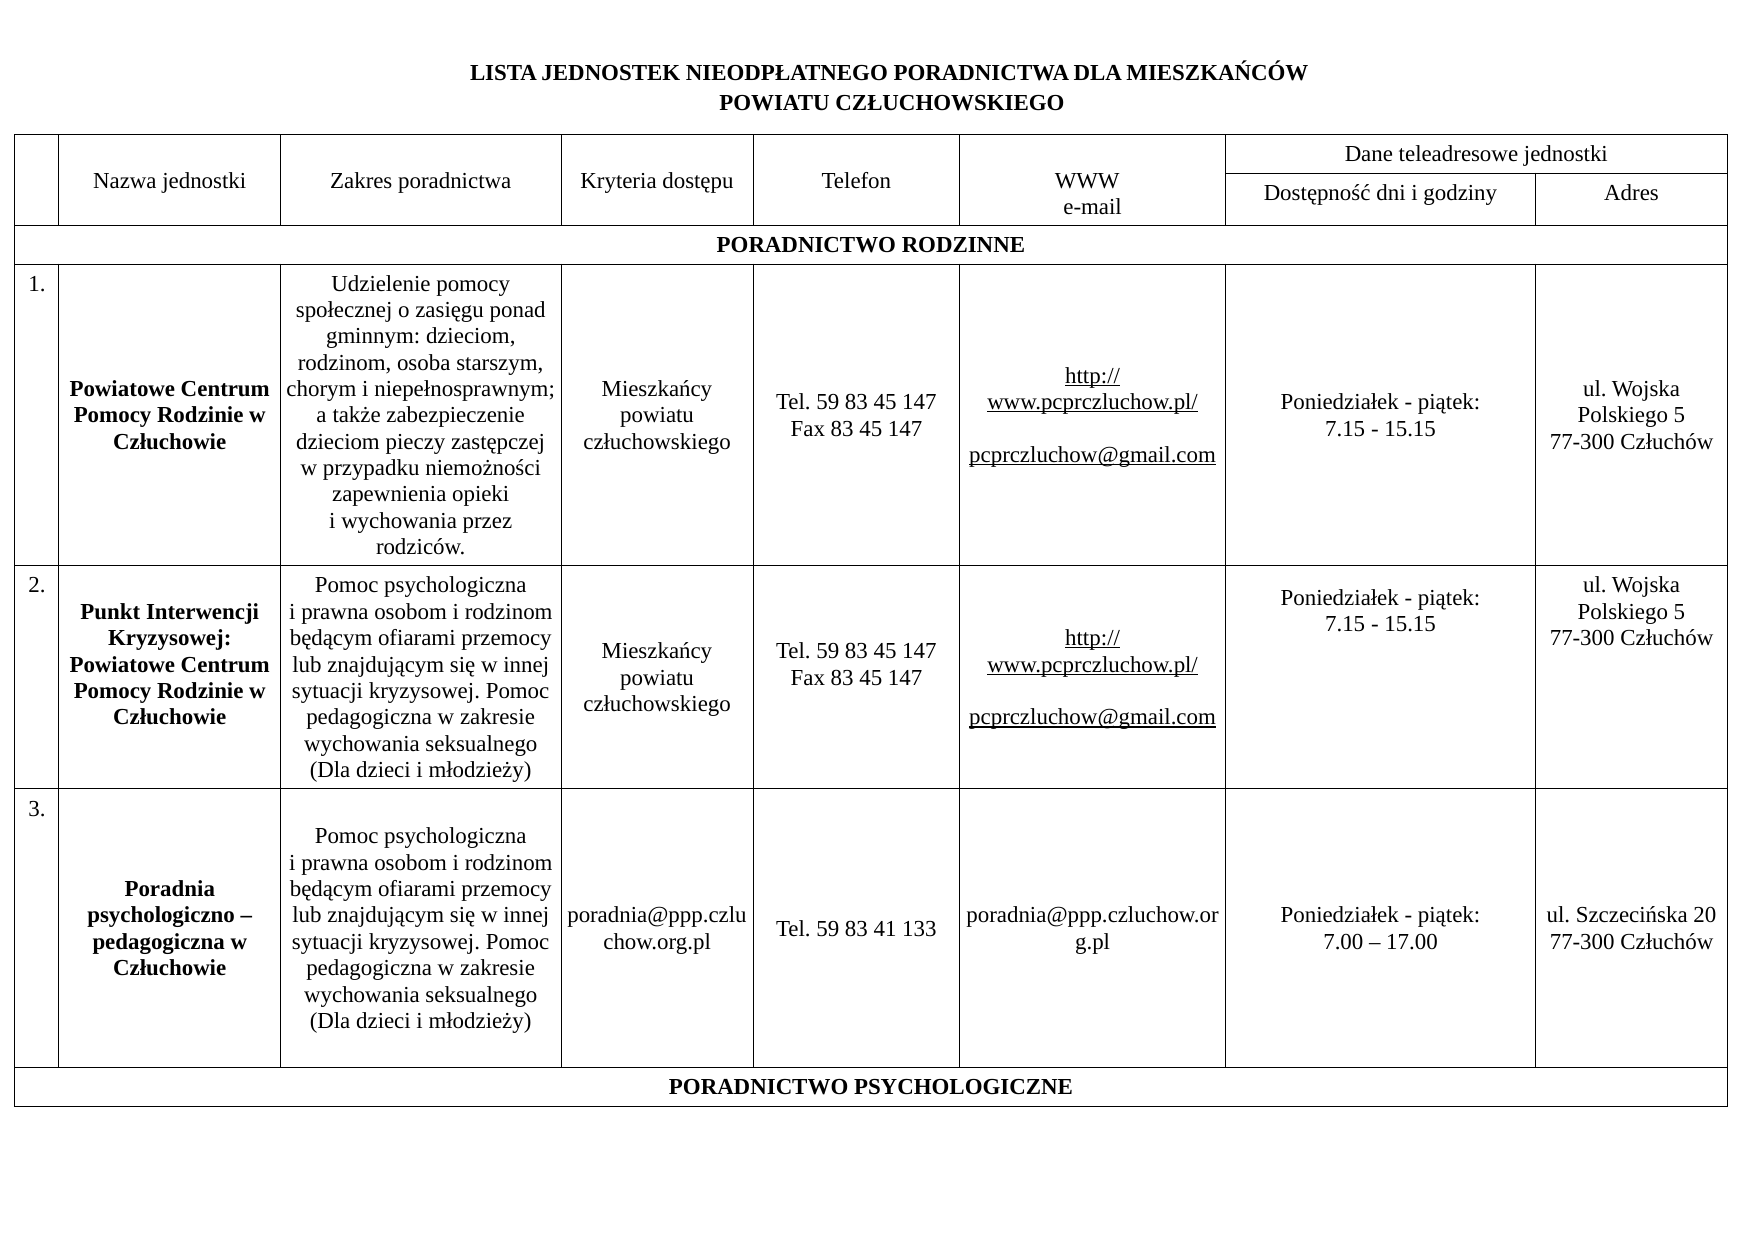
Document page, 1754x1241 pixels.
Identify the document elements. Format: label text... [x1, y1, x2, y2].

table_header [15, 135, 58, 225]
table_cell Poniedziałek - piątek: 7.00 – 17.00 [1226, 789, 1535, 1067]
table_header Zakres poradnictwa [281, 135, 561, 225]
table_cell PORADNICTWO PSYCHOLOGICZNE [15, 1068, 1727, 1106]
table_header Nazwa jednostki [59, 135, 280, 225]
table_cell ul. Wojska Polskiego 5 77-300 Człuchów [1536, 566, 1727, 788]
table_cell Tel. 59 83 45 147 Fax 83 45 147 [754, 566, 959, 788]
table_cell poradnia@ppp.czluchow.org.pl [562, 789, 753, 1067]
table_cell Poniedziałek - piątek: 7.15 - 15.15 [1226, 566, 1535, 788]
table_cell 2. [15, 566, 58, 788]
table_cell Udzielenie pomocy społecznej o zasięgu ponad gminnym: dzieciom, rodzinom, osoba starszym, chorym i niepełnosprawnym; a także zabezpieczenie dzieciom pieczy zastępczej w przypadku niemożności zapewnienia opieki i wychowania przez rodziców. [281, 265, 561, 565]
table_cell http://www.pcprczluchow.pl/ pcprczluchow@gmail.com [960, 265, 1225, 565]
table_cell Poradnia psychologiczno – pedagogiczna w Człuchowie [59, 789, 280, 1067]
table_cell Punkt Interwencji Kryzysowej: Powiatowe Centrum Pomocy Rodzinie w Człuchowie [59, 566, 280, 788]
table_cell Tel. 59 83 45 147 Fax 83 45 147 [754, 265, 959, 565]
table_cell http://www.pcprczluchow.pl/ pcprczluchow@gmail.com [960, 566, 1225, 788]
table_header Dane teleadresowe jednostki [1226, 135, 1727, 172]
table_cell Adres [1536, 174, 1727, 225]
table_cell Pomoc psychologiczna i prawna osobom i rodzinom będącym ofiarami przemocy lub znajdującym się w innej sytuacji kryzysowej. Pomoc pedagogiczna w zakresie wychowania seksualnego (Dla dzieci i młodzieży) [281, 566, 561, 788]
table_cell Tel. 59 83 41 133 [754, 789, 959, 1067]
table_cell Mieszkańcy powiatu człuchowskiego [562, 265, 753, 565]
table_cell Powiatowe Centrum Pomocy Rodzinie w Człuchowie [59, 265, 280, 565]
table_cell ul. Wojska Polskiego 5 77-300 Człuchów [1536, 265, 1727, 565]
table_cell 1. [15, 265, 58, 565]
table_header Kryteria dostępu [562, 135, 753, 225]
table_cell Dostępność dni i godziny [1226, 174, 1535, 225]
table_cell poradnia@ppp.czluchow.org.pl [960, 789, 1225, 1067]
table_cell Mieszkańcy powiatu człuchowskiego [562, 566, 753, 788]
table_cell Pomoc psychologiczna i prawna osobom i rodzinom będącym ofiarami przemocy lub znajdującym się w innej sytuacji kryzysowej. Pomoc pedagogiczna w zakresie wychowania seksualnego (Dla dzieci i młodzieży) [281, 789, 561, 1067]
text LISTA JEDNOSTEK NIEODPŁATNEGO PORADNICTWA DLA MIESZKAŃCÓW POWIATU CZŁUCHOWSKIEGO [118, 59, 1665, 116]
table_header Telefon [754, 135, 959, 225]
table_cell PORADNICTWO RODZINNE [15, 226, 1727, 263]
table_cell Poniedziałek - piątek: 7.15 - 15.15 [1226, 265, 1535, 565]
table_header WWW e-mail [960, 135, 1225, 225]
table_cell 3. [15, 789, 58, 1067]
table_cell ul. Szczecińska 20 77-300 Człuchów [1536, 789, 1727, 1067]
